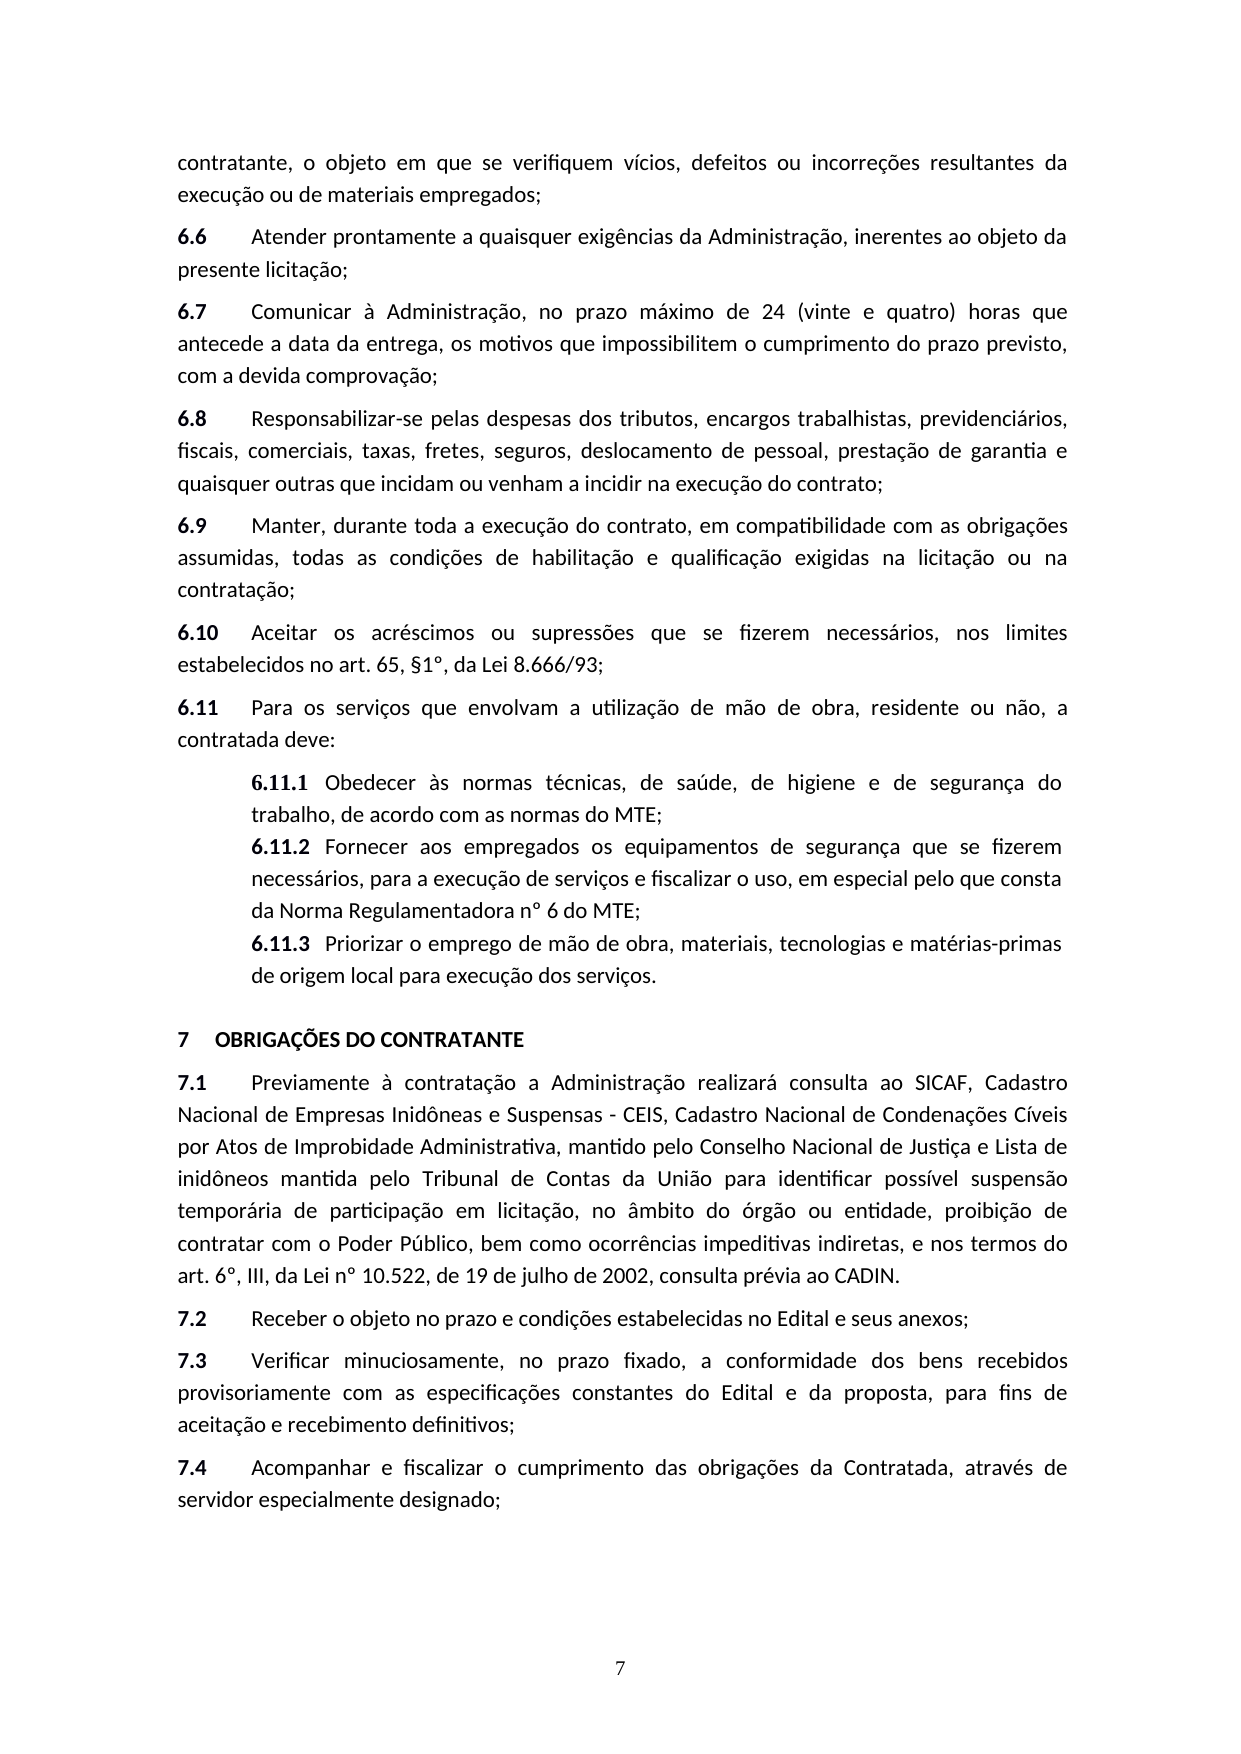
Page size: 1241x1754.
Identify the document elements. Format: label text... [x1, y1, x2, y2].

list Para os serviços que envolvam a utilização de mão de obra, residente ou não, a contratada deve: [177, 693, 1069, 753]
list Acompanhar e fiscalizar o cumprimento das obrigações da Contratada, através de servidor especialmente designado; [177, 1453, 1069, 1513]
list Fornecer aos empregados os equipamentos de segurança que se fizerem necessários, para a execução de serviços e fiscalizar o uso, em especial pelo que consta da Norma Regulamentadora nº 6 do MTE; [251, 832, 1063, 924]
list Verificar minuciosamente, no prazo fixado, a conformidade dos bens recebidos provisoriamente com as especificações constantes do Edital e da proposta, para fins de aceitação e recebimento definitivos; [177, 1346, 1069, 1439]
list Atender prontamente a quaisquer exigências da Administração, inerentes ao objeto da presente licitação; [177, 222, 1069, 283]
list Previamente à contratação a Administração realizará consulta ao SICAF, Cadastro Nacional de Empresas Inidôneas e Suspensas - CEIS, Cadastro Nacional de Condenações Cíveis por Atos de Improbidade Administrativa, mantido pelo Conselho Nacional de Justiça e Lista de inidôneos mantida pelo Tribunal de Contas da União para identificar possível suspensão temporária de participação em licitação, no âmbito do órgão ou entidade, proibição de contratar com o Poder Público, bem como ocorrências impeditivas indiretas, e nos termos do art. 6º, III, da Lei nº 10.522, de 19 de julho de 2002, consulta prévia ao CADIN. [177, 1068, 1069, 1289]
list Obedecer às normas técnicas, de saúde, de higiene e de segurança do trabalho, de acordo com as normas do MTE; [251, 768, 1063, 828]
list Comunicar à Administração, no prazo máximo de 24 (vinte e quatro) horas que antecede a data da entrega, os motivos que impossibilitem o cumprimento do prazo previsto, com a devida comprovação; [177, 297, 1069, 390]
list Aceitar os acréscimos ou supressões que se fizerem necessários, nos limites estabelecidos no art. 65, §1º, da Lei 8.666/93; [177, 618, 1069, 678]
list contratante, o objeto em que se verifiquem vícios, defeitos ou incorreções resultantes da execução ou de materiais empregados; [177, 148, 1069, 208]
list Manter, durante toda a execução do contrato, em compatibilidade com as obrigações assumidas, todas as condições de habilitação e qualificação exigidas na licitação ou na contratação; [177, 511, 1069, 604]
list Receber o objeto no prazo e condições estabelecidas no Edital e seus anexos; [177, 1304, 1069, 1332]
list Responsabilizar-se pelas despesas dos tributos, encargos trabalhistas, previdenciários, fiscais, comerciais, taxas, fretes, seguros, deslocamento de pessoal, prestação de garantia e quaisquer outras que incidam ou venham a incidir na execução do contrato; [177, 404, 1069, 497]
list OBRIGAÇÕES DO CONTRATANTE [177, 1025, 1063, 1053]
list Priorizar o emprego de mão de obra, materiais, tecnologias e matérias-primas de origem local para execução dos serviços. [251, 929, 1063, 989]
